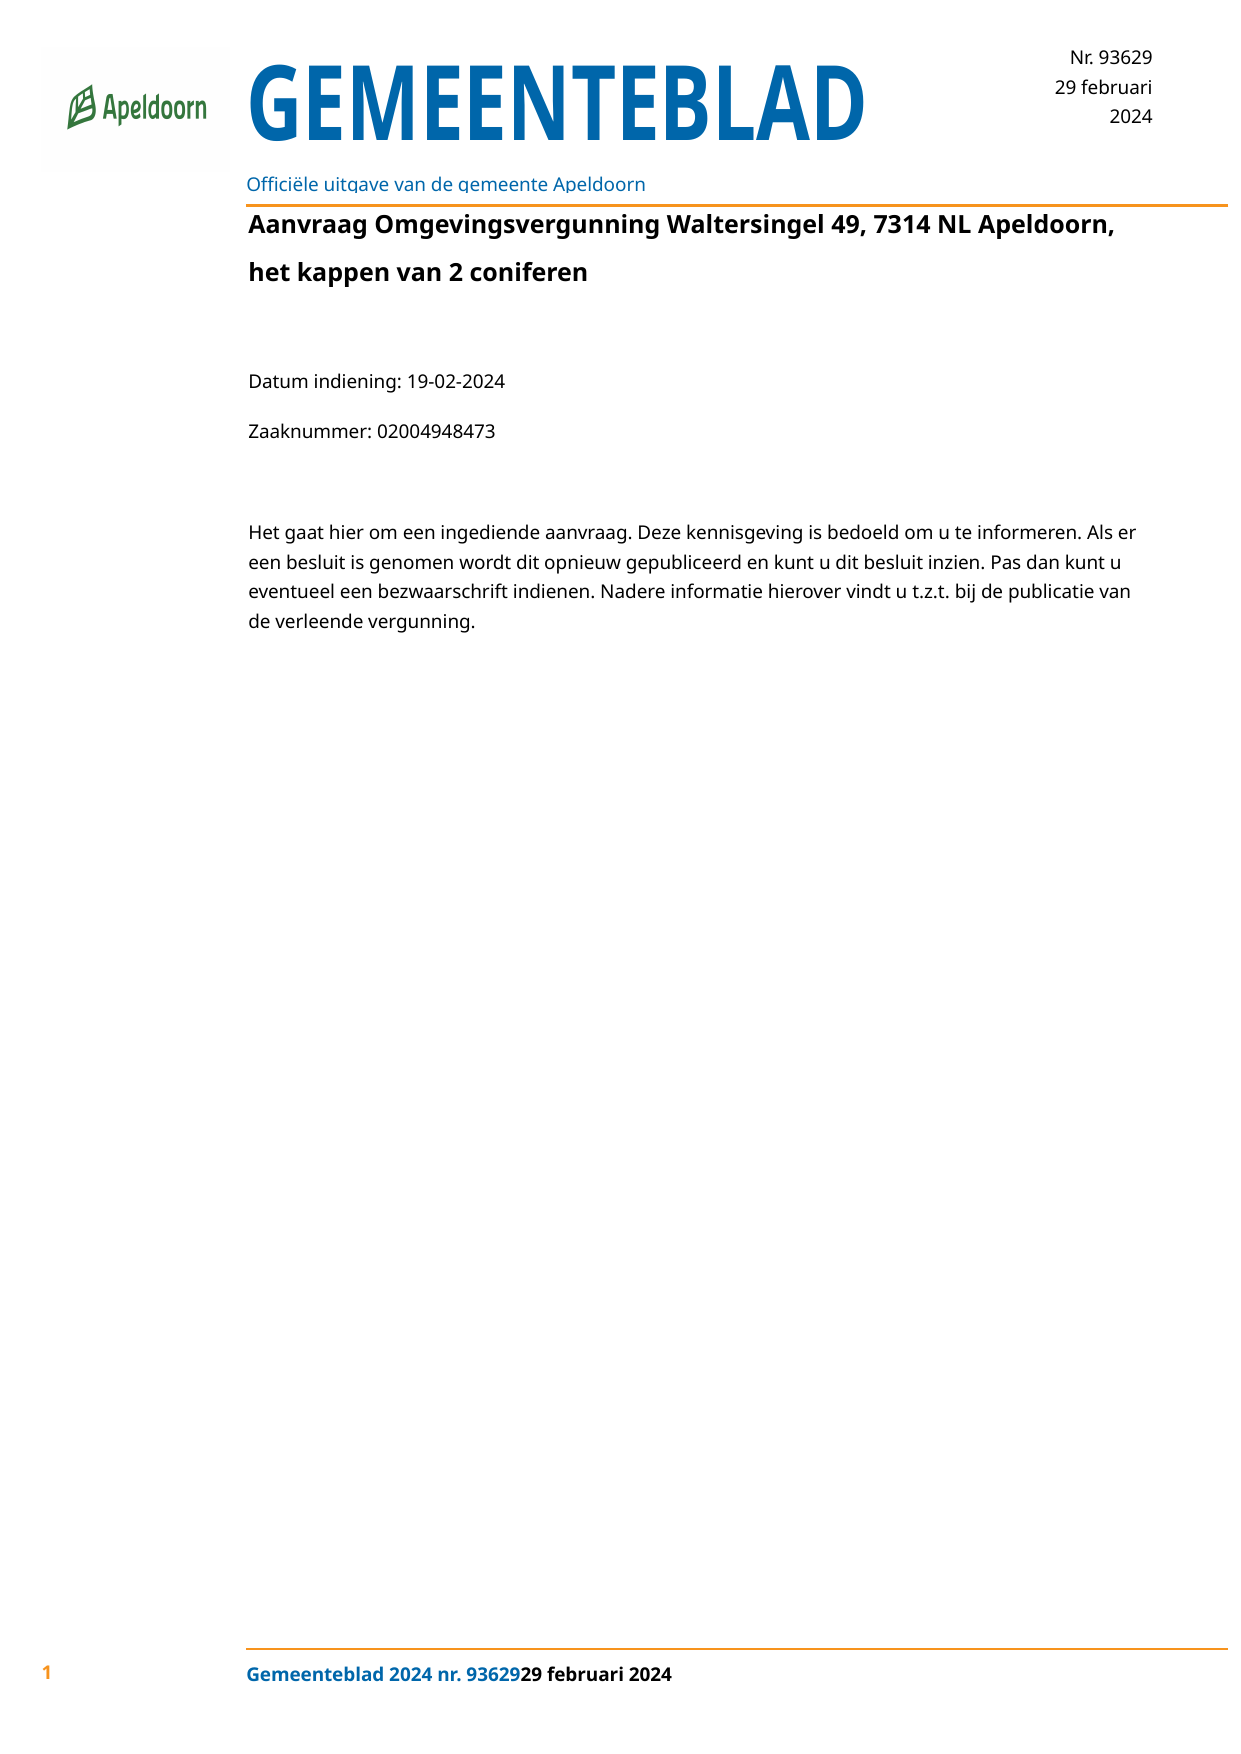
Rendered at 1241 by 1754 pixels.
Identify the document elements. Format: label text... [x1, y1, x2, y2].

picture [41, 47, 231, 172]
text Datum indiening: 19-02-2024 [248, 368, 1152, 394]
text Zaaknummer: 02004948473 [248, 419, 1152, 444]
text Het gaat hier om een ingediende aanvraag. Deze kennisgeving is bedoeld om u te informeren. Als er een besluit is genomen wordt dit opnieuw gepubliceerd en kunt u dit besluit inzien. Pas dan kunt u eventueel een bezwaarschrift indienen. Nadere informatie hierover vindt u t.z.t. bij de publicatie van de verleende vergunning. [248, 519, 1152, 634]
text Aanvraag Omgevingsvergunning Waltersingel 49, 7314 NL Apeldoorn, het kappen van 2 coniferen [248, 207, 1152, 288]
